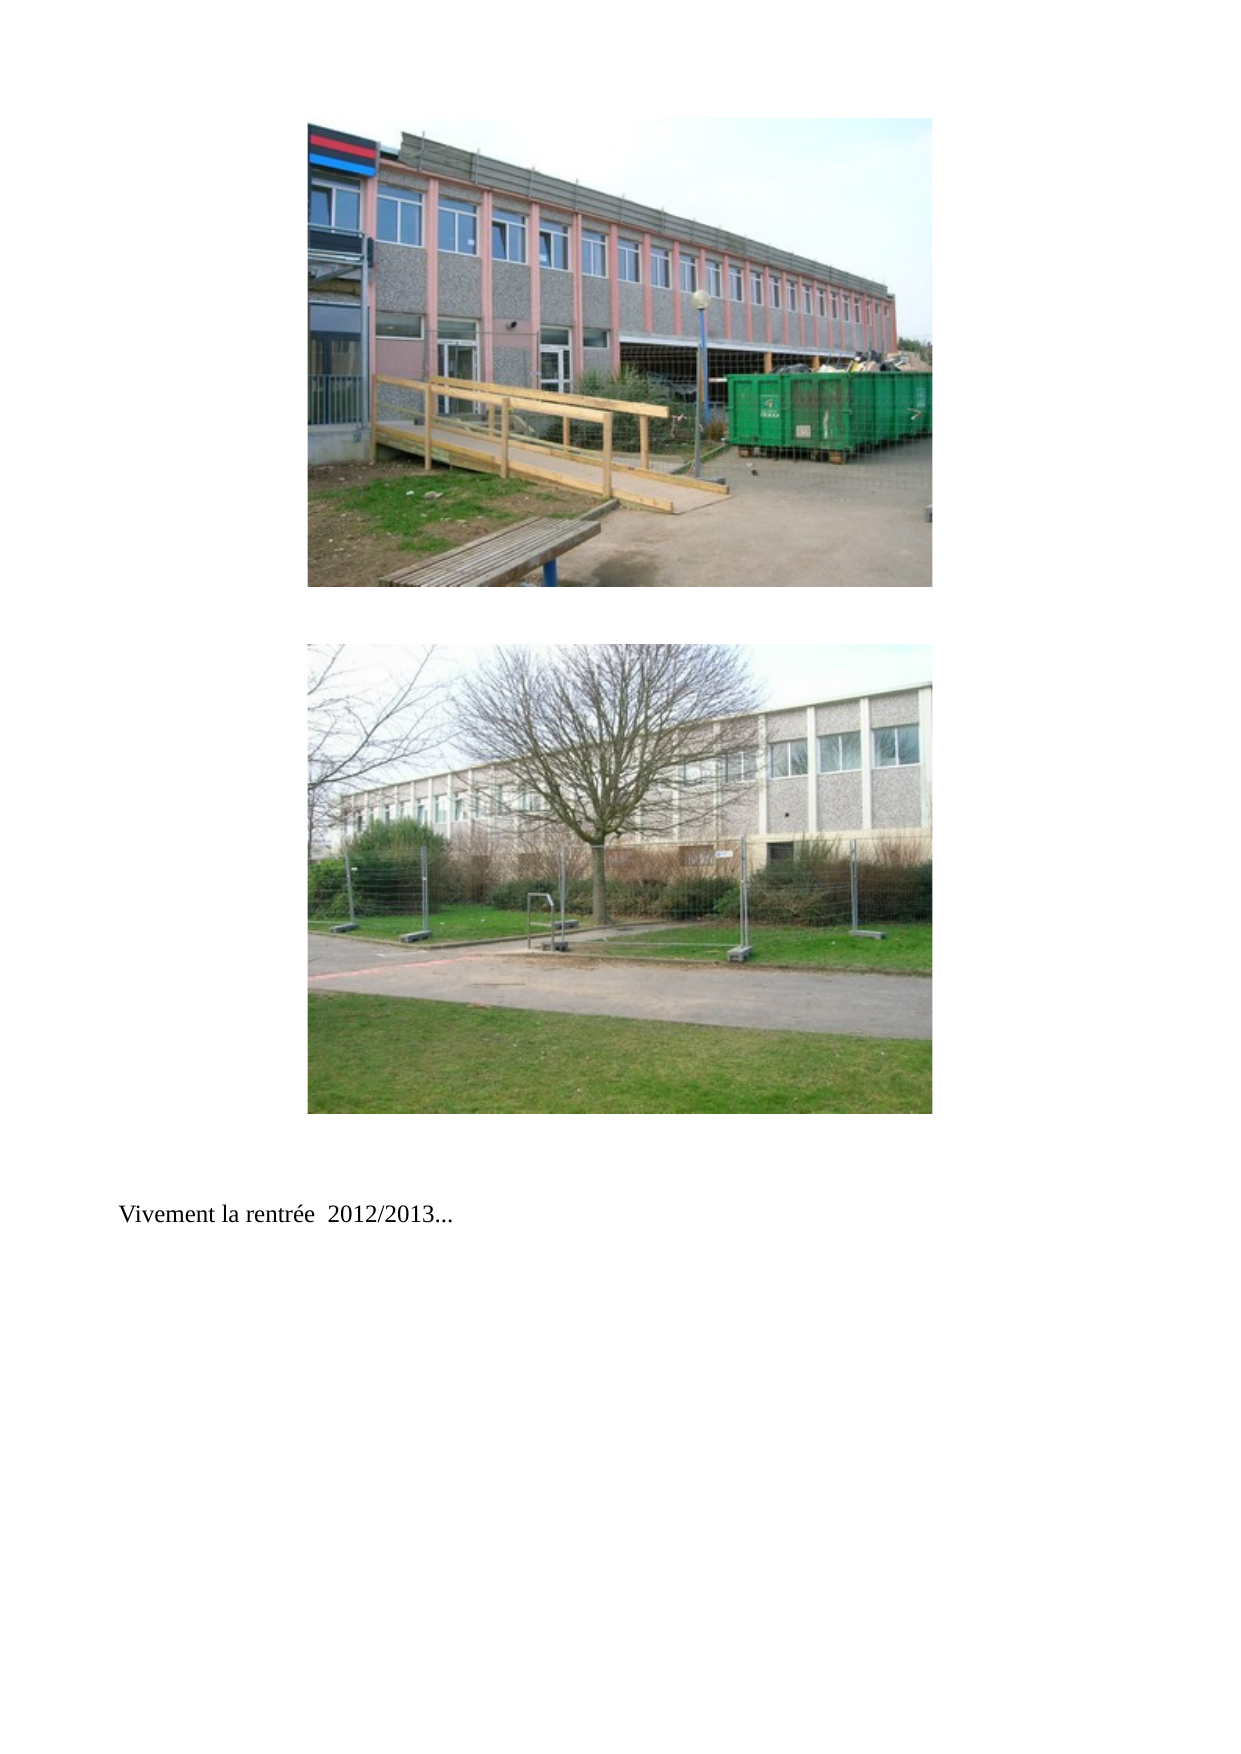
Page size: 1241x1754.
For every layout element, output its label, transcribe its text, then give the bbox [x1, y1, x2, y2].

picture [307, 644, 933, 1114]
text Vivement la rentrée 2012/2013... [118, 1199, 1122, 1228]
picture [307, 118, 933, 587]
